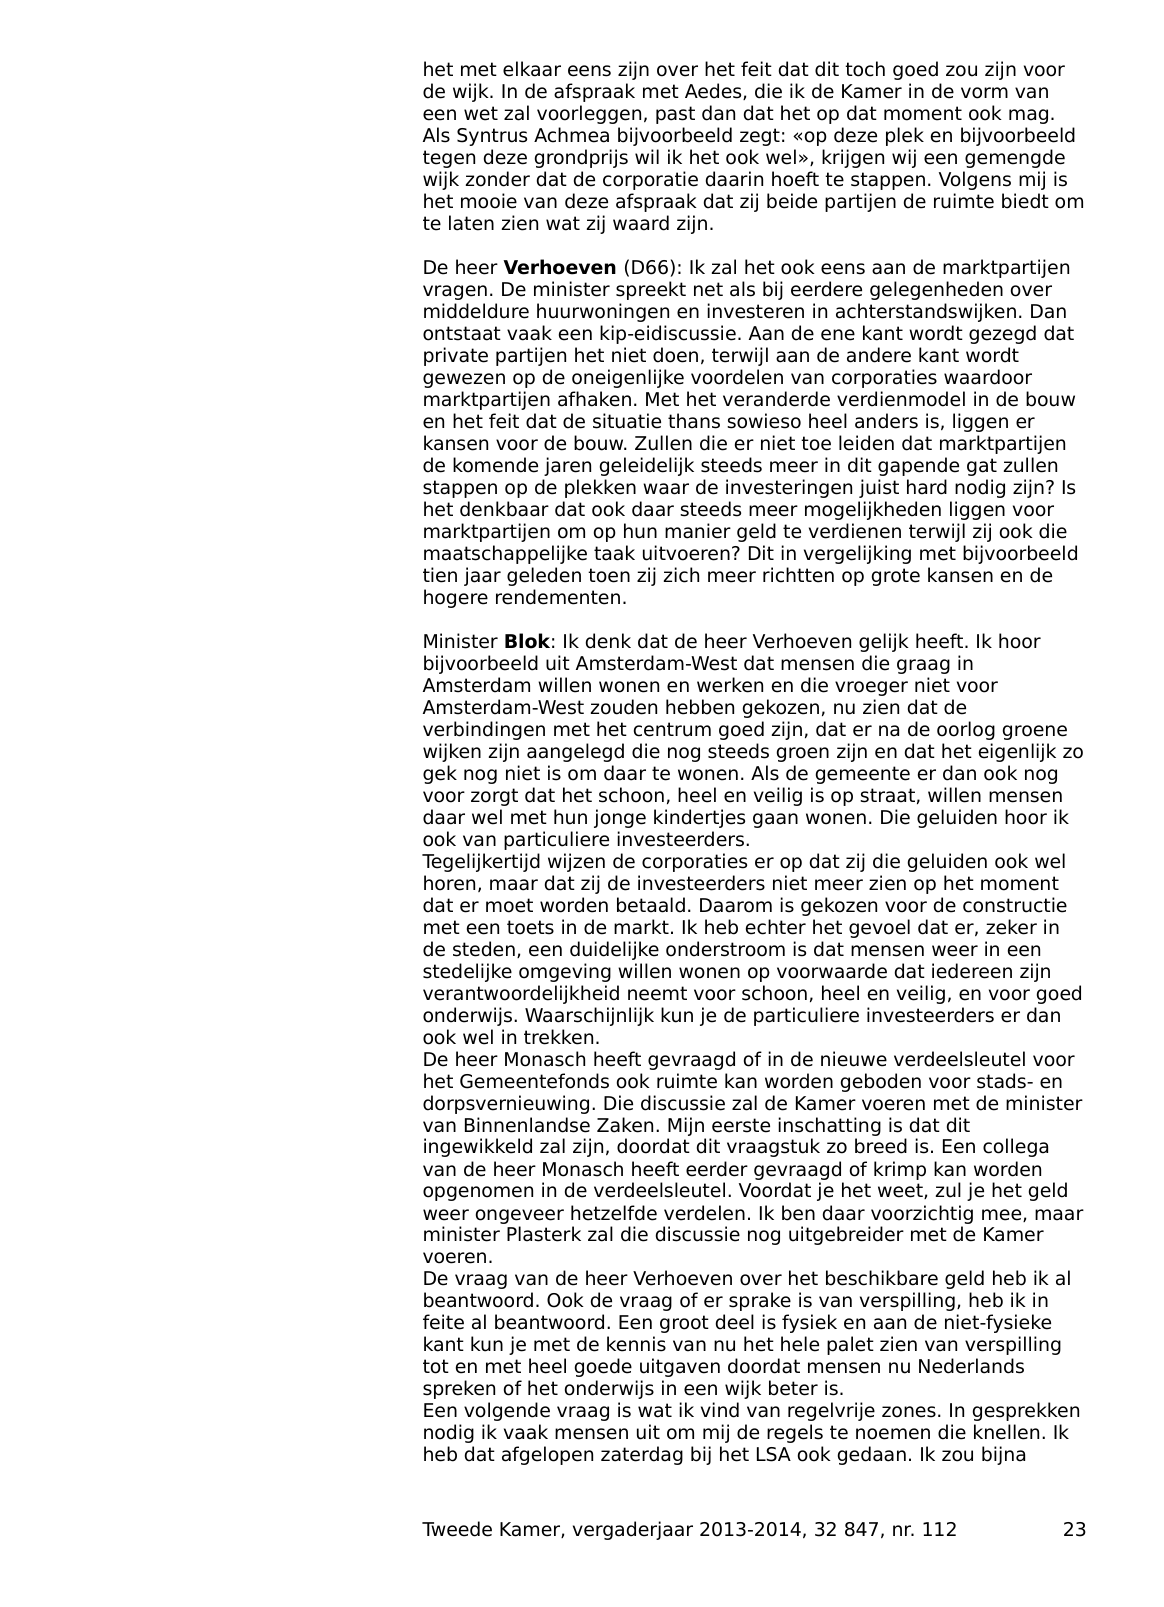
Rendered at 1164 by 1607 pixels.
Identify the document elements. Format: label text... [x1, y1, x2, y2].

text De vraag van de heer Verhoeven over het beschikbare geld heb ik al beantwoord. Ook de vraag of er sprake is van verspilling, heb ik in feite al beantwoord. Een groot deel is fysiek en aan de niet-fysieke kant kun je met de kennis van nu het hele palet zien van verspilling tot en met heel goede uitgaven doordat mensen nu Nederlands spreken of het onderwijs in een wijk beter is. [422, 1268, 1087, 1400]
text De heer Verhoeven (D66): Ik zal het ook eens aan de marktpartijen vragen. De minister spreekt net als bij eerdere gelegenheden over middeldure huurwoningen en investeren in achterstandswijken. Dan ontstaat vaak een kip-eidiscussie. Aan de ene kant wordt gezegd dat private partijen het niet doen, terwijl aan de andere kant wordt gewezen op de oneigenlijke voordelen van corporaties waardoor marktpartijen afhaken. Met het veranderde verdienmodel in de bouw en het feit dat de situatie thans sowieso heel anders is, liggen er kansen voor de bouw. Zullen die er niet toe leiden dat marktpartijen de komende jaren geleidelijk steeds meer in dit gapende gat zullen stappen op de plekken waar de investeringen juist hard nodig zijn? Is het denkbaar dat ook daar steeds meer mogelijkheden liggen voor marktpartijen om op hun manier geld te verdienen terwijl zij ook die maatschappelijke taak uitvoeren? Dit in vergelijking met bijvoorbeeld tien jaar geleden toen zij zich meer richtten op grote kansen en de hogere rendementen. [422, 257, 1087, 609]
text Minister Blok: Ik denk dat de heer Verhoeven gelijk heeft. Ik hoor bijvoorbeeld uit Amsterdam-West dat mensen die graag in Amsterdam willen wonen en werken en die vroeger niet voor Amsterdam-West zouden hebben gekozen, nu zien dat de verbindingen met het centrum goed zijn, dat er na de oorlog groene wijken zijn aangelegd die nog steeds groen zijn en dat het eigenlijk zo gek nog niet is om daar te wonen. Als de gemeente er dan ook nog voor zorgt dat het schoon, heel en veilig is op straat, willen mensen daar wel met hun jonge kindertjes gaan wonen. Die geluiden hoor ik ook van particuliere investeerders. [422, 631, 1087, 851]
text Een volgende vraag is wat ik vind van regelvrije zones. In gesprekken nodig ik vaak mensen uit om mij de regels te noemen die knellen. Ik heb dat afgelopen zaterdag bij het LSA ook gedaan. Ik zou bijna [422, 1400, 1087, 1466]
text Tegelijkertijd wijzen de corporaties er op dat zij die geluiden ook wel horen, maar dat zij de investeerders niet meer zien op het moment dat er moet worden betaald. Daarom is gekozen voor de constructie met een toets in de markt. Ik heb echter het gevoel dat er, zeker in de steden, een duidelijke onderstroom is dat mensen weer in een stedelijke omgeving willen wonen op voorwaarde dat iedereen zijn verantwoordelijkheid neemt voor schoon, heel en veilig, en voor goed onderwijs. Waarschijnlijk kun je de particuliere investeerders er dan ook wel in trekken. [422, 851, 1087, 1048]
text het met elkaar eens zijn over het feit dat dit toch goed zou zijn voor de wijk. In de afspraak met Aedes, die ik de Kamer in de vorm van een wet zal voorleggen, past dan dat het op dat moment ook mag. Als Syntrus Achmea bijvoorbeeld zegt: «op deze plek en bijvoorbeeld tegen deze grondprijs wil ik het ook wel», krijgen wij een gemengde wijk zonder dat de corporatie daarin hoeft te stappen. Volgens mij is het mooie van deze afspraak dat zij beide partijen de ruimte biedt om te laten zien wat zij waard zijn. [422, 59, 1087, 235]
text De heer Monasch heeft gevraagd of in de nieuwe verdeelsleutel voor het Gemeentefonds ook ruimte kan worden geboden voor stads- en dorpsvernieuwing. Die discussie zal de Kamer voeren met de minister van Binnenlandse Zaken. Mijn eerste inschatting is dat dit ingewikkeld zal zijn, doordat dit vraagstuk zo breed is. Een collega van de heer Monasch heeft eerder gevraagd of krimp kan worden opgenomen in de verdeelsleutel. Voordat je het weet, zul je het geld weer ongeveer hetzelfde verdelen. Ik ben daar voorzichtig mee, maar minister Plasterk zal die discussie nog uitgebreider met de Kamer voeren. [422, 1048, 1087, 1268]
